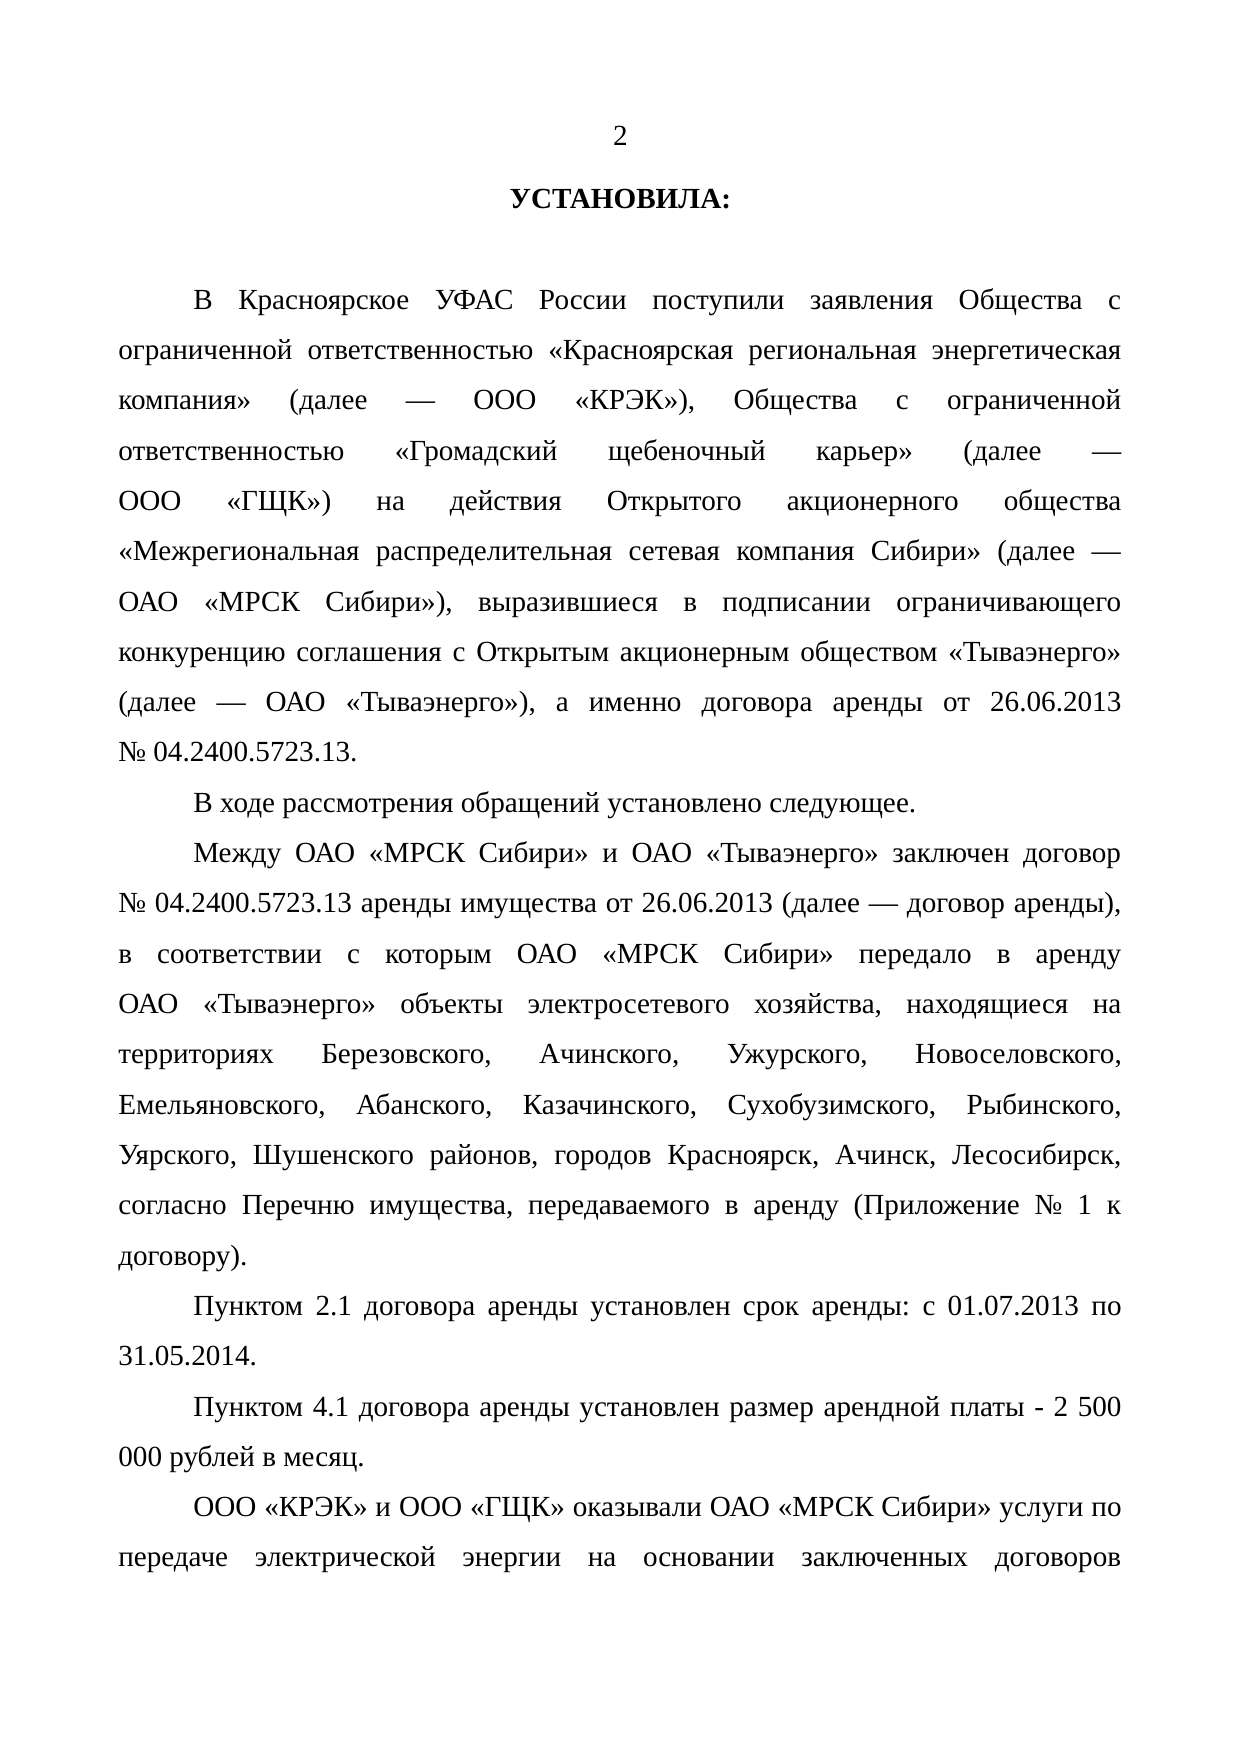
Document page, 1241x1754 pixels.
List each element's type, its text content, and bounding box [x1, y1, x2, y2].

text В Красноярское УФАС России поступили заявления Общества с ограниченной ответственностью «Красноярская региональная энергетическая компания» (далее — ООО «КРЭК»), Общества с ограниченной ответственностью «Громадский щебеночный карьер» (далее — ООО «ГЩК») на действия Открытого акционерного общества «Межрегиональная распределительная сетевая компания Сибири» (далее — ОАО «МРСК Сибири»), выразившиеся в подписании ограничивающего конкуренцию соглашения с Открытым акционерным обществом «Тываэнерго» (далее — ОАО «Тываэнерго»), а именно договора аренды от 26.06.2013 № 04.2400.5723.13. [118, 282, 1122, 768]
text В ходе рассмотрения обращений установлено следующее. [118, 785, 1122, 818]
text Пунктом 2.1 договора аренды установлен срок аренды: с 01.07.2013 по 31.05.2014. [118, 1288, 1122, 1372]
text Пунктом 4.1 договора аренды установлен размер арендной платы - 2 500 000 рублей в месяц. [118, 1389, 1122, 1472]
text УСТАНОВИЛА: [118, 181, 1122, 215]
text Между ОАО «МРСК Сибири» и ОАО «Тываэнерго» заключен договор № 04.2400.5723.13 аренды имущества от 26.06.2013 (далее — договор аренды), в соответствии с которым ОАО «МРСК Сибири» передало в аренду ОАО «Тываэнерго» объекты электросетевого хозяйства, находящиеся на территориях Березовского, Ачинского, Ужурского, Новоселовского, Емельяновского, Абанского, Казачинского, Сухобузимского, Рыбинского, Уярского, Шушенского районов, городов Красноярск, Ачинск, Лесосибирск, согласно Перечню имущества, передаваемого в аренду (Приложение № 1 к договору). [118, 835, 1122, 1271]
text ООО «КРЭК» и ООО «ГЩК» оказывали ОАО «МРСК Сибири» услуги по передаче электрической энергии на основании заключенных договоров [118, 1489, 1122, 1573]
